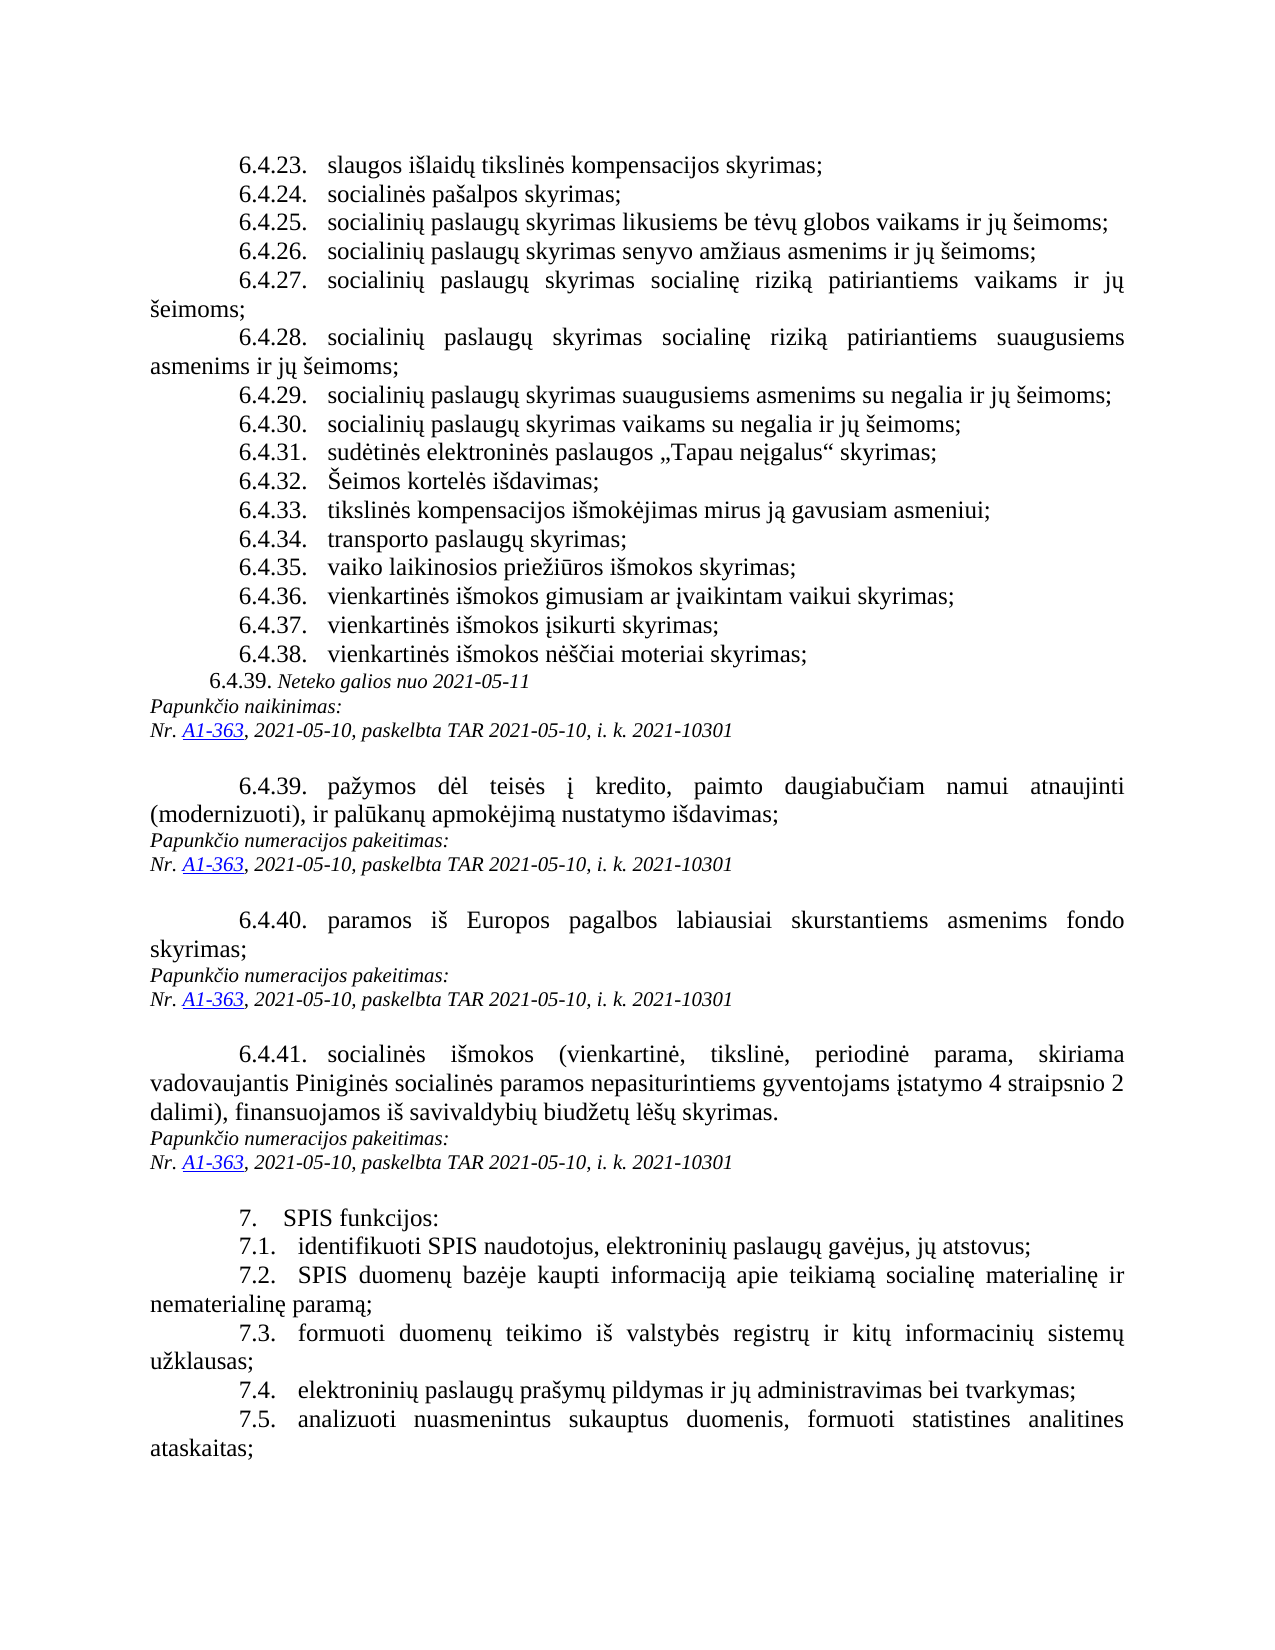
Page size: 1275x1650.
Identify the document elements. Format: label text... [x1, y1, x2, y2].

text 6.4.26. socialinių paslaugų skyrimas senyvo amžiaus asmenims ir jų šeimoms; [150, 236, 1125, 265]
text 7.2. SPIS duomenų bazėje kaupti informaciją apie teikiamą socialinę materialinę ir nematerialinę paramą; [150, 1260, 1125, 1318]
text Nr. A1-363, 2021-05-10, paskelbta TAR 2021-05-10, i. k. 2021-10301 [150, 852, 1125, 876]
text Nr. A1-363, 2021-05-10, paskelbta TAR 2021-05-10, i. k. 2021-10301 [150, 718, 1125, 742]
text 6.4.38. vienkartinės išmokos nėščiai moteriai skyrimas; [150, 639, 1125, 667]
text 6.4.32. Šeimos kortelės išdavimas; [150, 466, 1125, 495]
text 6.4.33. tikslinės kompensacijos išmokėjimas mirus ją gavusiam asmeniui; [150, 495, 1125, 524]
text 7. SPIS funkcijos: [150, 1203, 1125, 1231]
text 6.4.39. pažymos dėl teisės į kredito, paimto daugiabučiam namui atnaujinti (modernizuoti), ir palūkanų apmokėjimą nustatymo išdavimas; [150, 771, 1125, 828]
text 6.4.24. socialinės pašalpos skyrimas; [150, 179, 1125, 207]
text 7.5. analizuoti nuasmenintus sukauptus duomenis, formuoti statistines analitines ataskaitas; [150, 1404, 1125, 1461]
text 6.4.35. vaiko laikinosios priežiūros išmokos skyrimas; [150, 552, 1125, 581]
text 6.4.31. sudėtinės elektroninės paslaugos „Tapau neįgalus“ skyrimas; [150, 437, 1125, 466]
text 6.4.29. socialinių paslaugų skyrimas suaugusiems asmenims su negalia ir jų šeimoms; [150, 380, 1125, 409]
text 7.4. elektroninių paslaugų prašymų pildymas ir jų administravimas bei tvarkymas; [150, 1375, 1125, 1404]
text 7.3. formuoti duomenų teikimo iš valstybės registrų ir kitų informacinių sistemų užklausas; [150, 1318, 1125, 1375]
text 6.4.34. transporto paslaugų skyrimas; [150, 524, 1125, 552]
text Nr. A1-363, 2021-05-10, paskelbta TAR 2021-05-10, i. k. 2021-10301 [150, 1150, 1125, 1174]
text Nr. A1-363, 2021-05-10, paskelbta TAR 2021-05-10, i. k. 2021-10301 [150, 987, 1125, 1011]
text 6.4.27. socialinių paslaugų skyrimas socialinę riziką patiriantiems vaikams ir jų šeimoms; [150, 265, 1125, 322]
text 6.4.40. paramos iš Europos pagalbos labiausiai skurstantiems asmenims fondo skyrimas; [150, 905, 1125, 963]
text 7.1. identifikuoti SPIS naudotojus, elektroninių paslaugų gavėjus, jų atstovus; [150, 1231, 1125, 1260]
text 6.4.30. socialinių paslaugų skyrimas vaikams su negalia ir jų šeimoms; [150, 409, 1125, 437]
text Papunkčio naikinimas: [150, 694, 1125, 718]
text 6.4.37. vienkartinės išmokos įsikurti skyrimas; [150, 610, 1125, 639]
text 6.4.25. socialinių paslaugų skyrimas likusiems be tėvų globos vaikams ir jų šeimoms; [150, 207, 1125, 236]
text 6.4.36. vienkartinės išmokos gimusiam ar įvaikintam vaikui skyrimas; [150, 581, 1125, 610]
text 6.4.23. slaugos išlaidų tikslinės kompensacijos skyrimas; [150, 150, 1125, 179]
text Papunkčio numeracijos pakeitimas: [150, 828, 1125, 852]
text Papunkčio numeracijos pakeitimas: [150, 963, 1125, 987]
text 6.4.39. Neteko galios nuo 2021-05-11 [150, 667, 1125, 694]
text 6.4.41. socialinės išmokos (vienkartinė, tikslinė, periodinė parama, skiriama vadovaujantis Piniginės socialinės paramos nepasiturintiems gyventojams įstatymo 4 straipsnio 2 dalimi), finansuojamos iš savivaldybių biudžetų lėšų skyrimas. [150, 1039, 1125, 1126]
text 6.4.28. socialinių paslaugų skyrimas socialinę riziką patiriantiems suaugusiems asmenims ir jų šeimoms; [150, 322, 1125, 380]
text Papunkčio numeracijos pakeitimas: [150, 1126, 1125, 1150]
